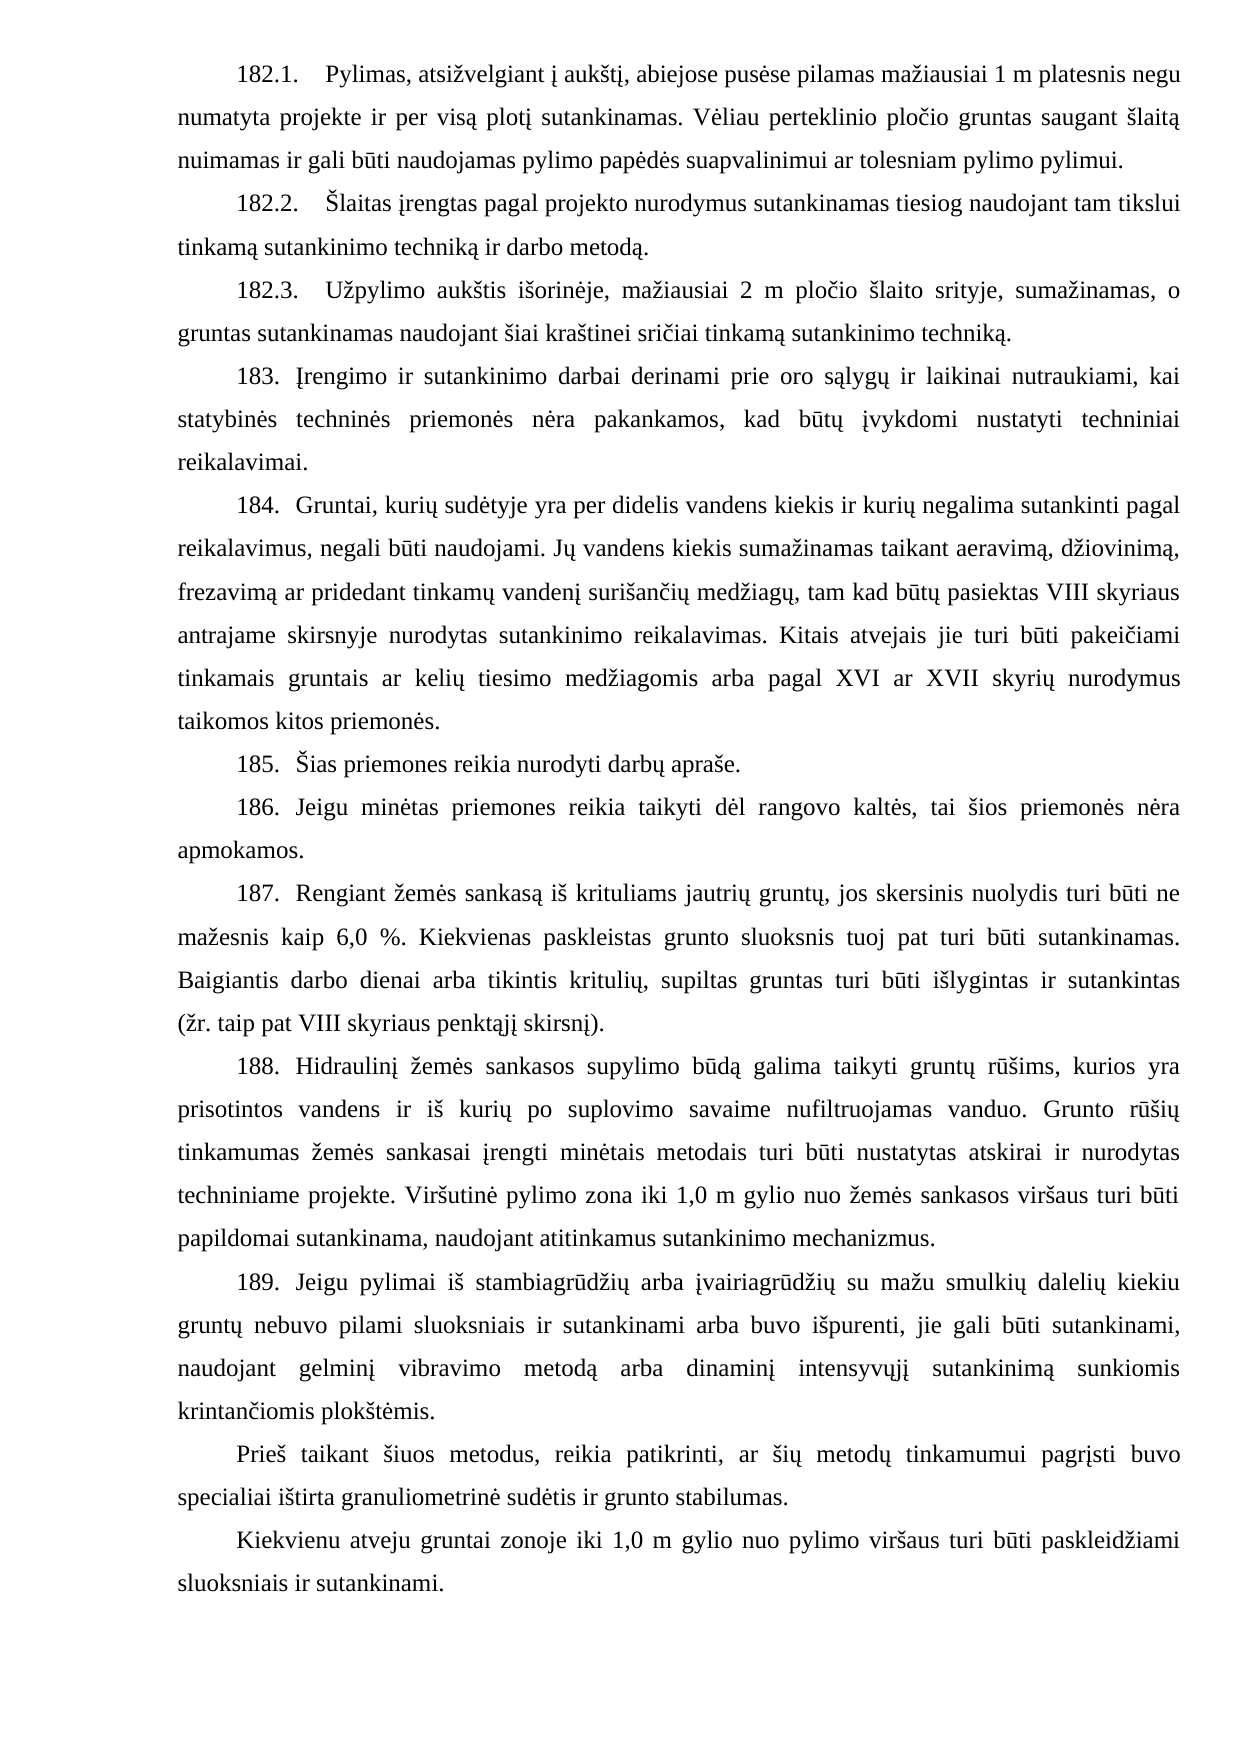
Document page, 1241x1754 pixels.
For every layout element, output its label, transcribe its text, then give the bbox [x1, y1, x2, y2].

text 186. Jeigu minėtas priemones reikia taikyti dėl rangovo kaltės, tai šios priemonės nėra apmokamos. [177, 792, 1181, 864]
text 182.3. Užpylimo aukštis išorinėje, mažiausiai 2 m pločio šlaito srityje, sumažinamas, o gruntas sutankinamas naudojant šiai kraštinei sričiai tinkamą sutankinimo techniką. [177, 275, 1181, 347]
text 187. Rengiant žemės sankasą iš krituliams jautrių gruntų, jos skersinis nuolydis turi būti ne mažesnis kaip 6,0 %. Kiekvienas paskleistas grunto sluoksnis tuoj pat turi būti sutankinamas. Baigiantis darbo dienai arba tikintis kritulių, supiltas gruntas turi būti išlygintas ir sutankintas (žr. taip pat VIII skyriaus penktąjį skirsnį). [177, 878, 1181, 1037]
text 188. Hidraulinį žemės sankasos supylimo būdą galima taikyti gruntų rūšims, kurios yra prisotintos vandens ir iš kurių po suplovimo savaime nufiltruojamas vanduo. Grunto rūšių tinkamumas žemės sankasai įrengti minėtais metodais turi būti nustatytas atskirai ir nurodytas techniniame projekte. Viršutinė pylimo zona iki 1,0 m gylio nuo žemės sankasos viršaus turi būti papildomai sutankinama, naudojant atitinkamus sutankinimo mechanizmus. [177, 1051, 1181, 1252]
text Kiekvienu atveju gruntai zonoje iki 1,0 m gylio nuo pylimo viršaus turi būti paskleidžiami sluoksniais ir sutankinami. [177, 1525, 1181, 1597]
text 189. Jeigu pylimai iš stambiagrūdžių arba įvairiagrūdžių su mažu smulkių dalelių kiekiu gruntų nebuvo pilami sluoksniais ir sutankinami arba buvo išpurenti, jie gali būti sutankinami, naudojant gelminį vibravimo metodą arba dinaminį intensyvųjį sutankinimą sunkiomis krintančiomis plokštėmis. [177, 1267, 1181, 1425]
text 182.2. Šlaitas įrengtas pagal projekto nurodymus sutankinamas tiesiog naudojant tam tikslui tinkamą sutankinimo techniką ir darbo metodą. [177, 188, 1181, 260]
text 182.1. Pylimas, atsižvelgiant į aukštį, abiejose pusėse pilamas mažiausiai 1 m platesnis negu numatyta projekte ir per visą plotį sutankinamas. Vėliau perteklinio pločio gruntas saugant šlaitą nuimamas ir gali būti naudojamas pylimo papėdės suapvalinimui ar tolesniam pylimo pylimui. [177, 59, 1181, 174]
text 185. Šias priemones reikia nurodyti darbų apraše. [177, 749, 1181, 778]
text 184. Gruntai, kurių sudėtyje yra per didelis vandens kiekis ir kurių negalima sutankinti pagal reikalavimus, negali būti naudojami. Jų vandens kiekis sumažinamas taikant aeravimą, džiovinimą, frezavimą ar pridedant tinkamų vandenį surišančių medžiagų, tam kad būtų pasiektas VIII skyriaus antrajame skirsnyje nurodytas sutankinimo reikalavimas. Kitais atvejais jie turi būti pakeičiami tinkamais gruntais ar kelių tiesimo medžiagomis arba pagal XVI ar XVII skyrių nurodymus taikomos kitos priemonės. [177, 490, 1181, 735]
text 183. Įrengimo ir sutankinimo darbai derinami prie oro sąlygų ir laikinai nutraukiami, kai statybinės techninės priemonės nėra pakankamos, kad būtų įvykdomi nustatyti techniniai reikalavimai. [177, 361, 1181, 476]
text Prieš taikant šiuos metodus, reikia patikrinti, ar šių metodų tinkamumui pagrįsti buvo specialiai ištirta granuliometrinė sudėtis ir grunto stabilumas. [177, 1439, 1181, 1511]
